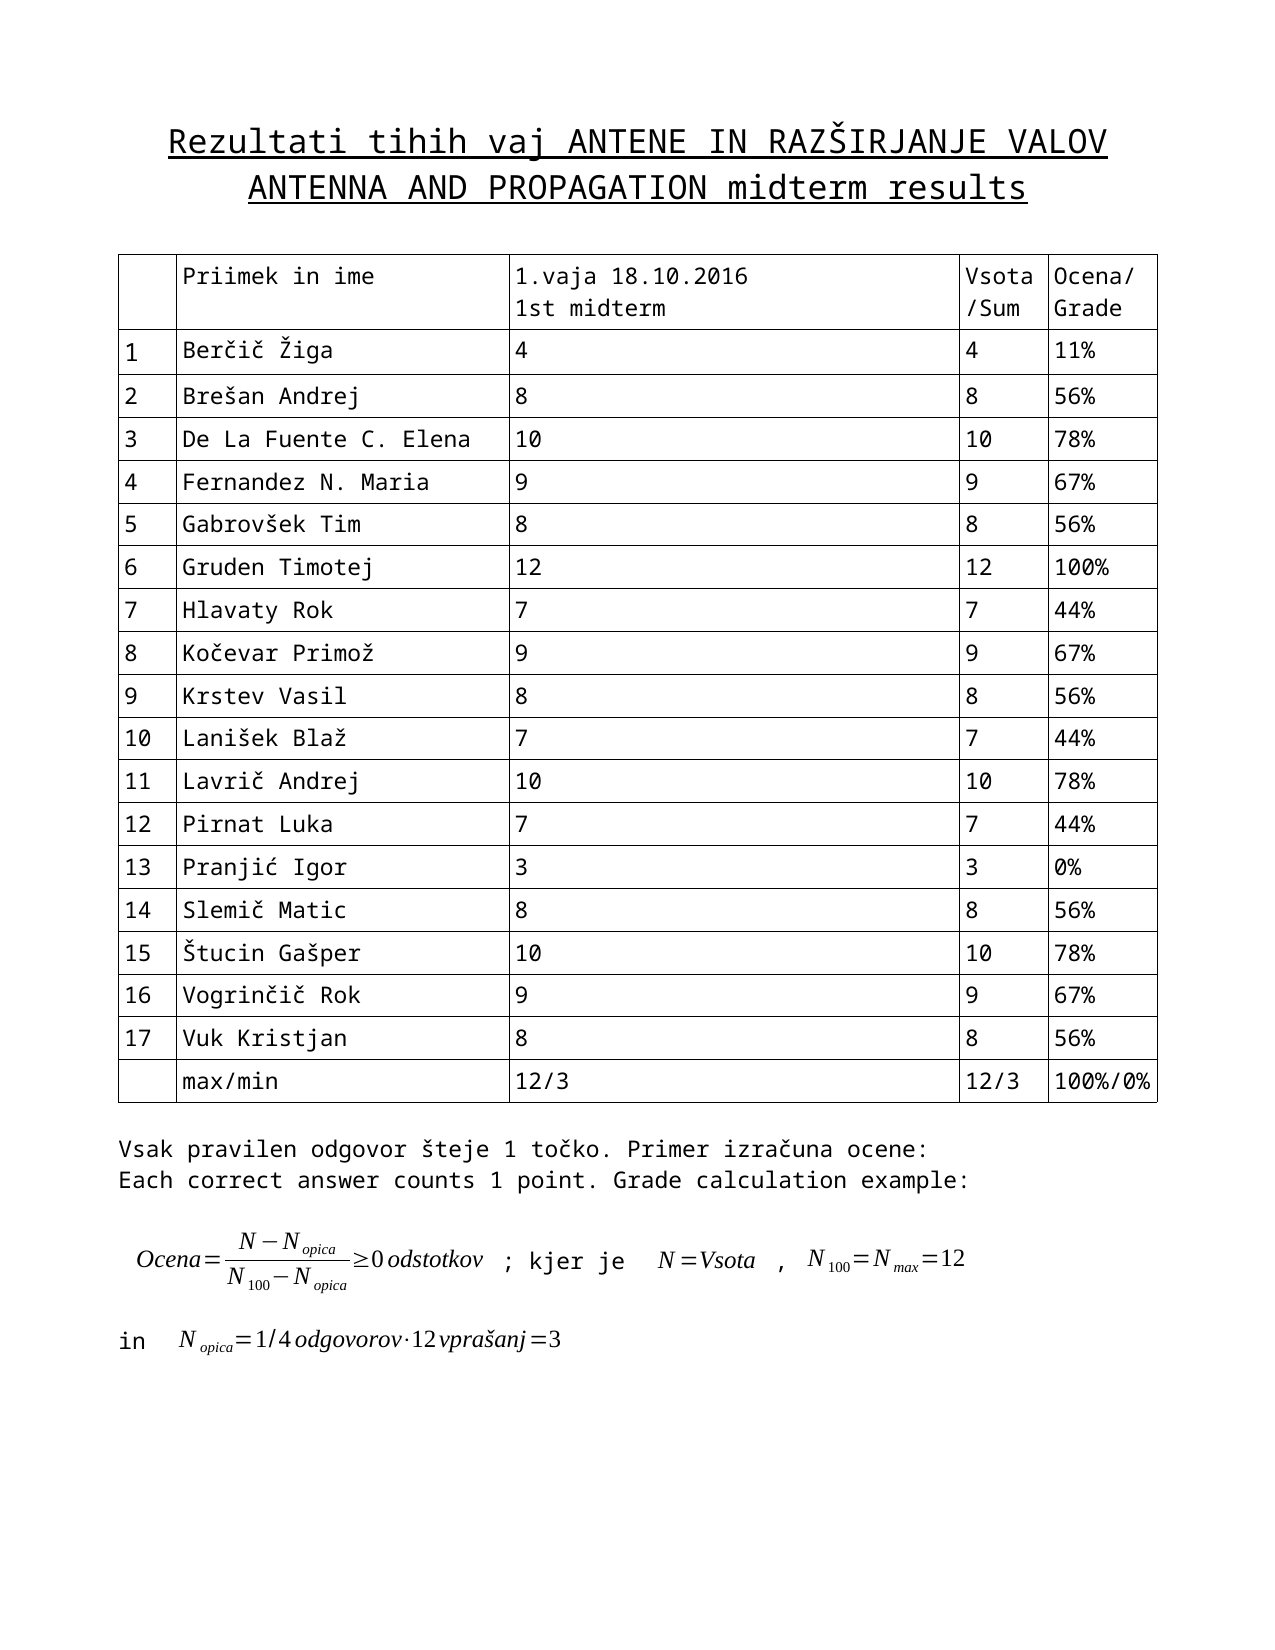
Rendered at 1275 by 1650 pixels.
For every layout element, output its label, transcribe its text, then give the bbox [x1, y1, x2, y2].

table_cell 7 [510, 718, 959, 759]
table_cell 9 [960, 975, 1048, 1016]
table_header 1.vaja 18.10.2016 1st midterm [510, 255, 959, 328]
table_cell 10 [960, 418, 1048, 460]
table_cell 8 [510, 675, 959, 717]
table_cell max/min [177, 1060, 509, 1102]
table_cell 3 [960, 846, 1048, 888]
table_header [119, 255, 176, 328]
table_cell Gruden Timotej [177, 546, 509, 588]
table_cell 8 [510, 504, 959, 545]
table_cell 3 [119, 418, 176, 460]
table_cell 0% [1049, 846, 1157, 888]
table_cell Vuk Kristjan [177, 1017, 509, 1059]
table_cell 8 [960, 675, 1048, 717]
table_cell 3 [510, 846, 959, 888]
table_cell Gabrovšek Tim [177, 504, 509, 545]
table_cell 8 [119, 632, 176, 674]
table_cell 44% [1049, 718, 1157, 759]
table_cell 7 [119, 589, 176, 631]
table_cell 4 [960, 330, 1048, 374]
table_cell 8 [960, 1017, 1048, 1059]
table_cell 67% [1049, 632, 1157, 674]
table_cell Pranjić Igor [177, 846, 509, 888]
table_cell 12 [960, 546, 1048, 588]
text Each correct answer counts 1 point. Grade calculation example: [118, 1164, 1157, 1196]
table_cell 8 [960, 504, 1048, 545]
table_cell 4 [510, 330, 959, 374]
table_cell 8 [510, 889, 959, 931]
table_cell 78% [1049, 932, 1157, 973]
table_cell 56% [1049, 1017, 1157, 1059]
text ; kjer je , [118, 1227, 1157, 1293]
table_cell Pirnat Luka [177, 803, 509, 845]
table_cell 6 [119, 546, 176, 588]
table_cell 56% [1049, 375, 1157, 417]
table_cell 9 [960, 632, 1048, 674]
table_cell Fernandez N. Maria [177, 461, 509, 502]
table_cell 11% [1049, 330, 1157, 374]
table_cell 100%/0% [1049, 1060, 1157, 1102]
table_cell 56% [1049, 675, 1157, 717]
table_cell 78% [1049, 418, 1157, 460]
table_cell Vogrinčič Rok [177, 975, 509, 1016]
table_cell 12/3 [510, 1060, 959, 1102]
text ANTENNA AND PROPAGATION midterm results [118, 163, 1157, 209]
table_cell 7 [960, 589, 1048, 631]
table_cell 10 [510, 932, 959, 973]
table_cell 7 [960, 803, 1048, 845]
table_cell 8 [510, 1017, 959, 1059]
table_cell Berčič Žiga [177, 330, 509, 374]
table_cell 67% [1049, 975, 1157, 1016]
table_cell 9 [119, 675, 176, 717]
table_cell 10 [510, 418, 959, 460]
table_cell 56% [1049, 504, 1157, 545]
table_cell 2 [119, 375, 176, 417]
table_cell 12/3 [960, 1060, 1048, 1102]
table_cell 7 [510, 589, 959, 631]
text Vsak pravilen odgovor šteje 1 točko. Primer izračuna ocene: [118, 1133, 1157, 1164]
table_cell Lavrič Andrej [177, 760, 509, 802]
table_cell 12 [119, 803, 176, 845]
table_cell Krstev Vasil [177, 675, 509, 717]
table_cell 56% [1049, 889, 1157, 931]
table_cell 15 [119, 932, 176, 973]
text Rezultati tihih vaj ANTENE IN RAZŠIRJANJE VALOV [118, 118, 1157, 163]
table_cell 9 [510, 461, 959, 502]
table_cell Slemič Matic [177, 889, 509, 931]
table_cell Štucin Gašper [177, 932, 509, 973]
table_cell 17 [119, 1017, 176, 1059]
table_cell Hlavaty Rok [177, 589, 509, 631]
table_cell [119, 1060, 176, 1102]
table_cell 100% [1049, 546, 1157, 588]
table_header Priimek in ime [177, 255, 509, 328]
table_header Vsota /Sum [960, 255, 1048, 328]
table_cell 13 [119, 846, 176, 888]
table_cell 5 [119, 504, 176, 545]
table_cell 44% [1049, 589, 1157, 631]
table_cell 9 [510, 632, 959, 674]
table_cell 9 [960, 461, 1048, 502]
table_cell 7 [960, 718, 1048, 759]
table_cell 4 [119, 461, 176, 502]
table_cell 1 [119, 330, 176, 374]
table_cell 10 [960, 760, 1048, 802]
table_cell Kočevar Primož [177, 632, 509, 674]
table_cell 12 [510, 546, 959, 588]
table_cell 8 [960, 889, 1048, 931]
text in [118, 1325, 1157, 1356]
table_cell Lanišek Blaž [177, 718, 509, 759]
table_cell De La Fuente C. Elena [177, 418, 509, 460]
table_cell 8 [510, 375, 959, 417]
table_cell 10 [510, 760, 959, 802]
table_cell 11 [119, 760, 176, 802]
table_cell 14 [119, 889, 176, 931]
table_header Ocena/ Grade [1049, 255, 1157, 328]
table_cell 16 [119, 975, 176, 1016]
table_cell 9 [510, 975, 959, 1016]
table_cell 7 [510, 803, 959, 845]
table_cell 67% [1049, 461, 1157, 502]
table_cell 78% [1049, 760, 1157, 802]
table_cell 8 [960, 375, 1048, 417]
table_cell 10 [960, 932, 1048, 973]
table_cell 10 [119, 718, 176, 759]
table_cell Brešan Andrej [177, 375, 509, 417]
table_cell 44% [1049, 803, 1157, 845]
